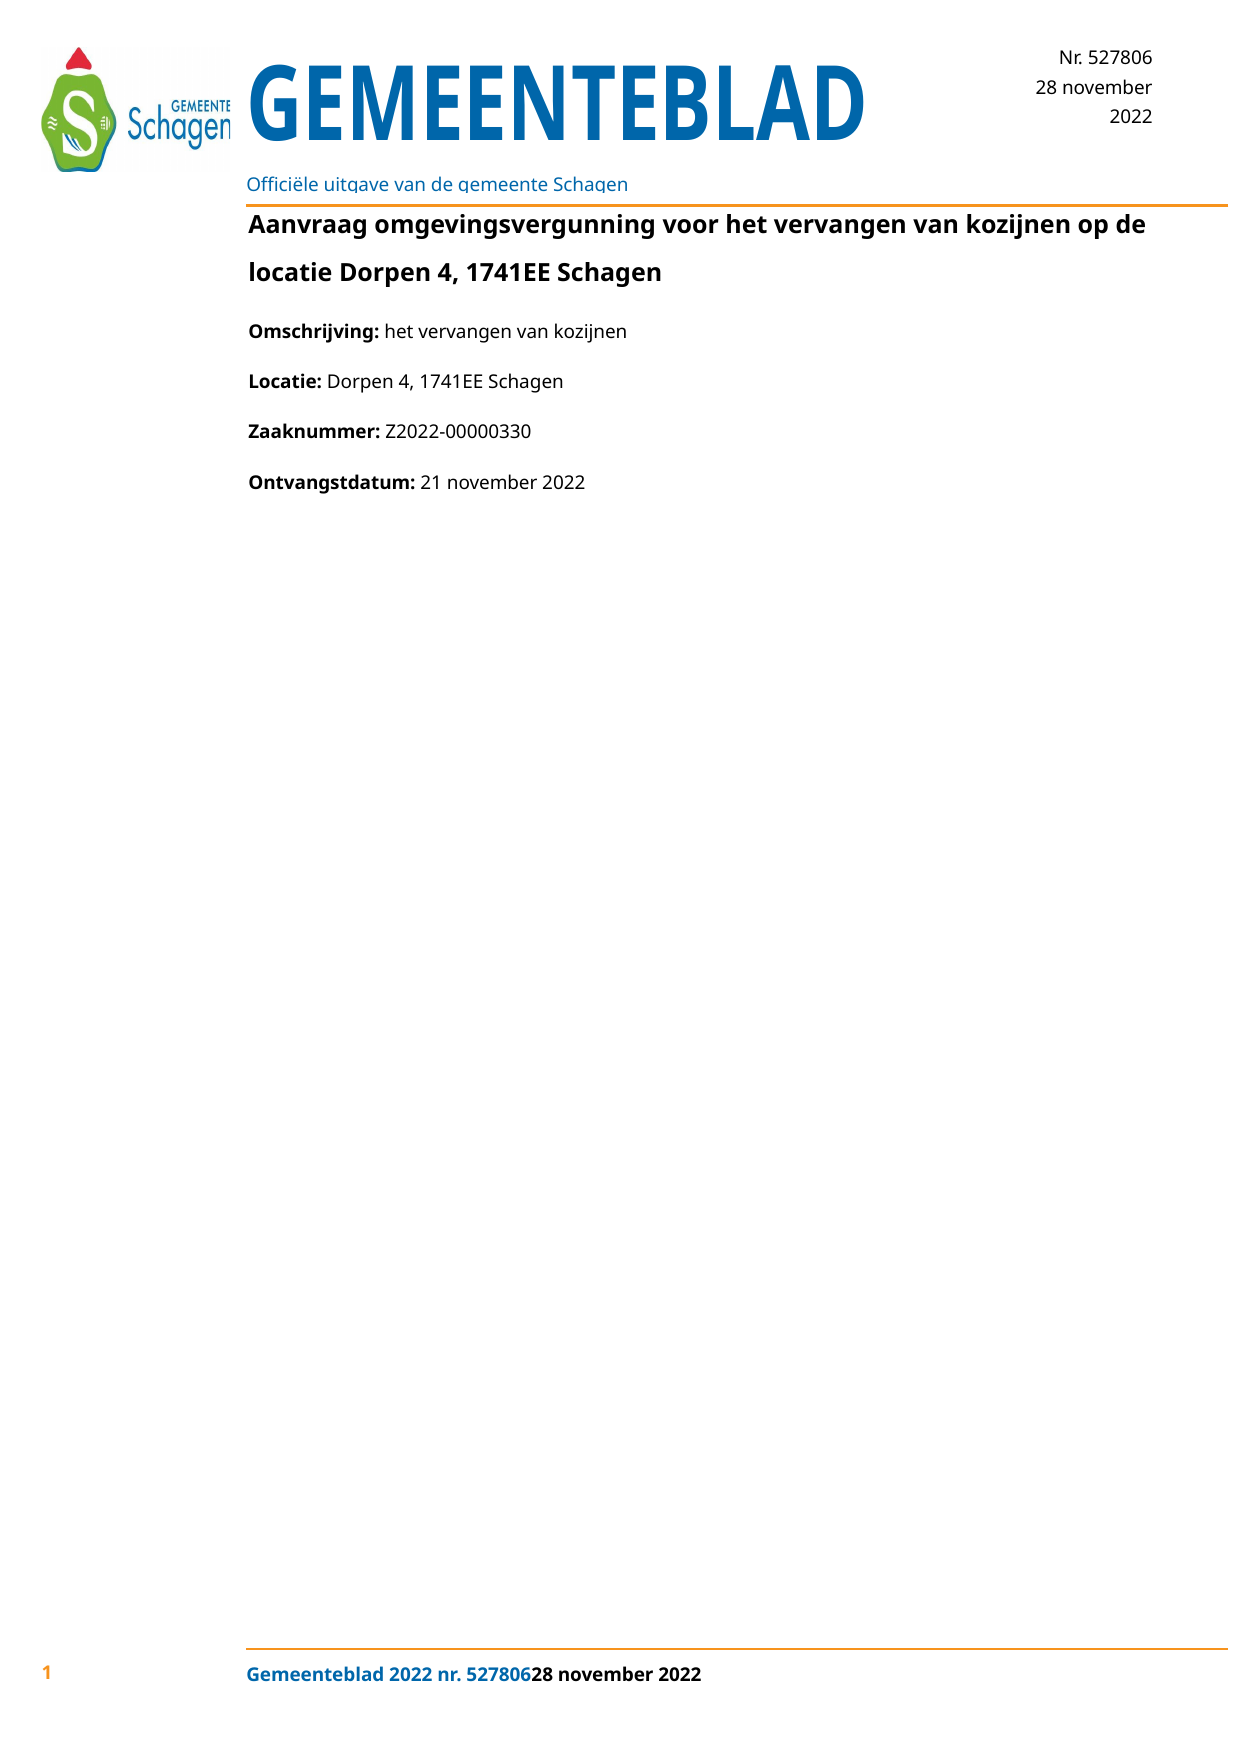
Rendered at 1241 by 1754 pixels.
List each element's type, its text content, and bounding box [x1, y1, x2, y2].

picture [41, 47, 231, 172]
text Locatie: Dorpen 4, 1741EE Schagen [248, 368, 1152, 394]
text Zaaknummer: Z2022-00000330 [248, 419, 1152, 444]
text Aanvraag omgevingsvergunning voor het vervangen van kozijnen op de locatie Dorpen 4, 1741EE Schagen [248, 207, 1152, 288]
text Ontvangstdatum: 21 november 2022 [248, 469, 1152, 495]
text Omschrijving: het vervangen van kozijnen [248, 318, 1152, 344]
